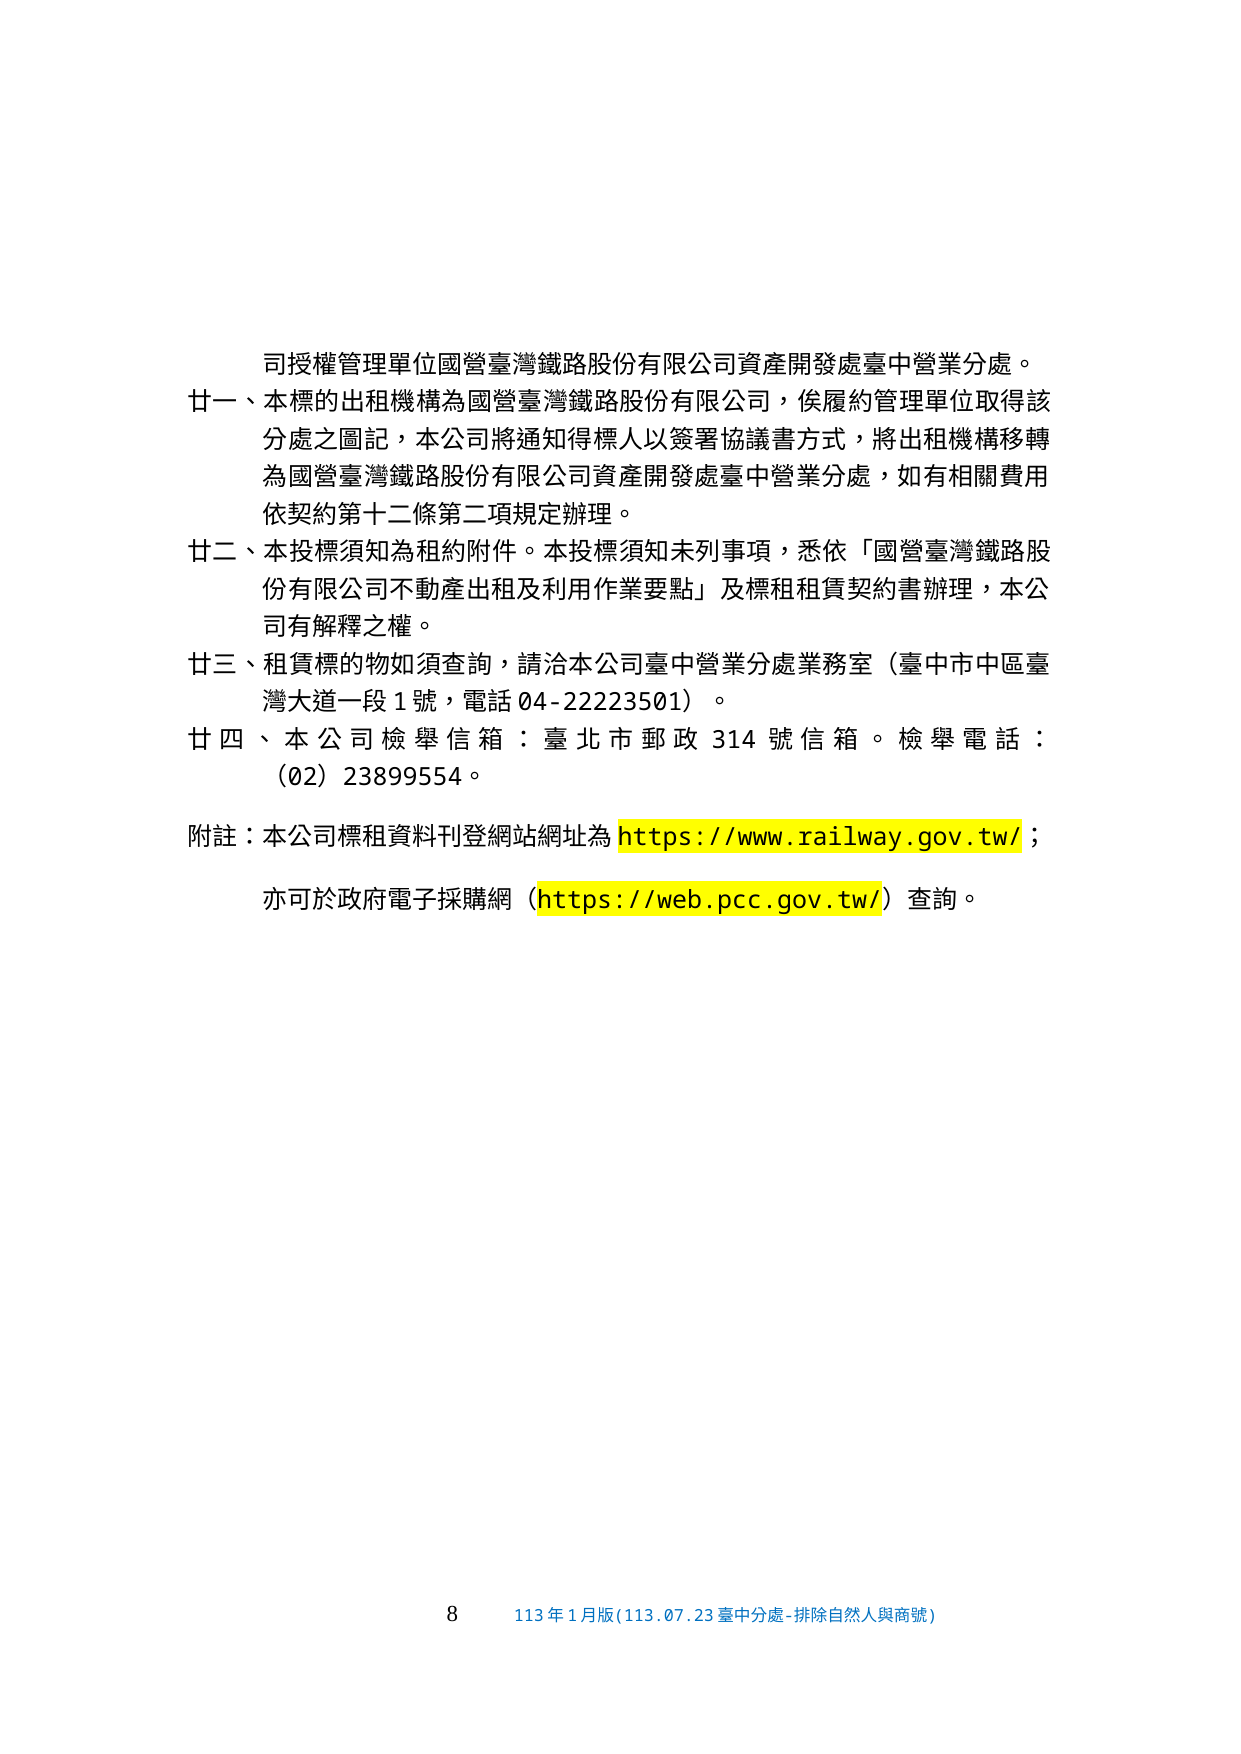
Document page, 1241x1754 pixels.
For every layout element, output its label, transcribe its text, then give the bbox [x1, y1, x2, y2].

text 廿四、本公司檢舉信箱：臺北市郵政314號信箱。檢舉電話：（02）23899554。 [187, 718, 1053, 793]
text 廿二、本投標須知為租約附件。本投標須知未列事項，悉依「國營臺灣鐵路股份有限公司不動產出租及利用作業要點」及標租租賃契約書辦理，本公司有解釋之權。 [187, 531, 1053, 643]
text 廿一、本標的出租機構為國營臺灣鐵路股份有限公司，俟履約管理單位取得該分處之圖記，本公司將通知得標人以簽署協議書方式，將出租機構移轉為國營臺灣鐵路股份有限公司資產開發處臺中營業分處，如有相關費用依契約第十二條第二項規定辦理。 [187, 381, 1053, 531]
text 廿三、租賃標的物如須查詢，請洽本公司臺中營業分處業務室（臺中市中區臺灣大道一段1號，電話04-22223501）。 [187, 643, 1053, 718]
text 司授權管理單位國營臺灣鐵路股份有限公司資產開發處臺中營業分處。 [187, 343, 1053, 381]
text 附註：本公司標租資料刊登網站網址為https://www.railway.gov.tw/；亦可於政府電子採購網（https://web.pcc.gov.tw/）查詢。 [187, 793, 1053, 918]
